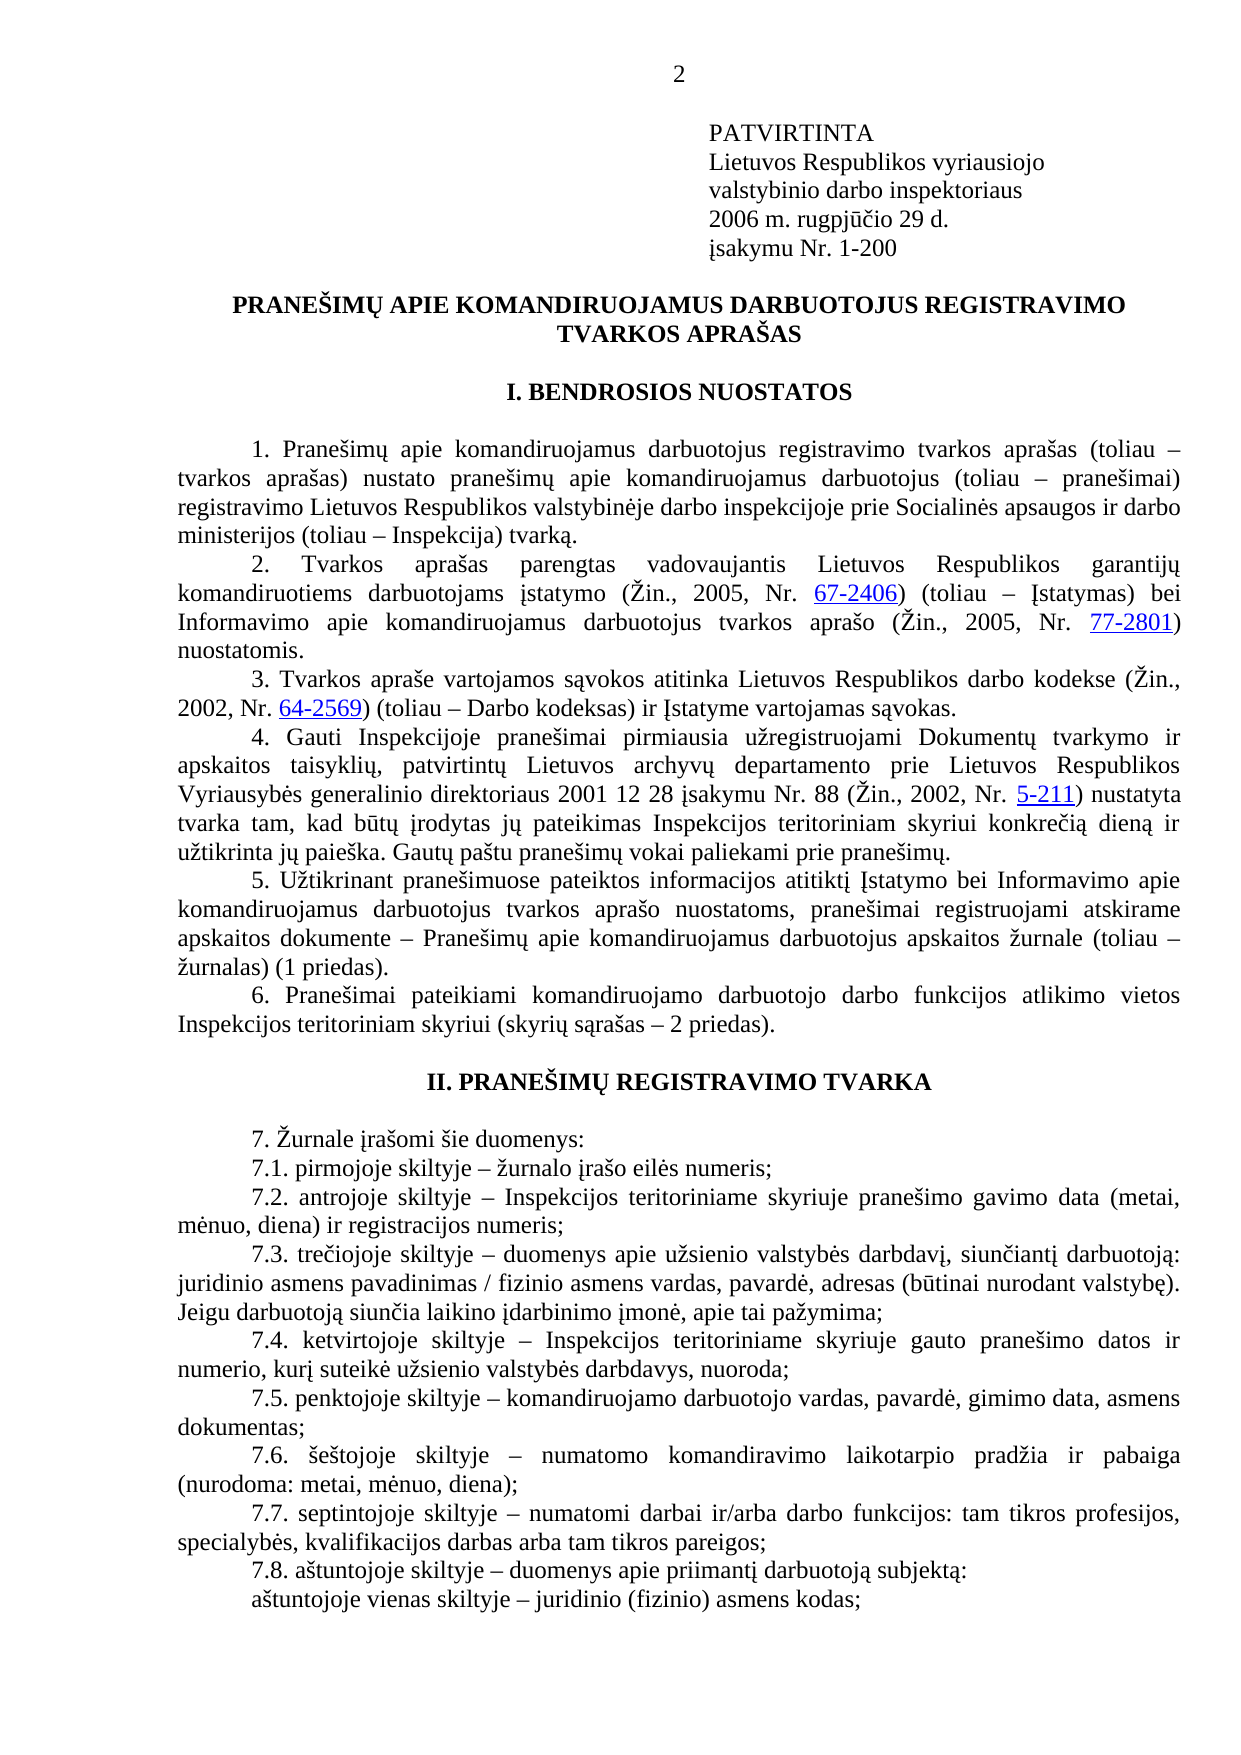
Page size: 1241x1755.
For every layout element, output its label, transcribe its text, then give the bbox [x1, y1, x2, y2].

text 1. Pranešimų apie komandiruojamus darbuotojus registravimo tvarkos aprašas (toliau – tvarkos aprašas) nustato pranešimų apie komandiruojamus darbuotojus (toliau – pranešimai) registravimo Lietuvos Respublikos valstybinėje darbo inspekcijoje prie Socialinės apsaugos ir darbo ministerijos (toliau – Inspekcija) tvarką. [177, 434, 1181, 549]
text 4. Gauti Inspekcijoje pranešimai pirmiausia užregistruojami Dokumentų tvarkymo ir apskaitos taisyklių, patvirtintų Lietuvos archyvų departamento prie Lietuvos Respublikos Vyriausybės generalinio direktoriaus 2001 12 28 įsakymu Nr. 88 (Žin., 2002, Nr. 5-211) nustatyta tvarka tam, kad būtų įrodytas jų pateikimas Inspekcijos teritoriniam skyriui konkrečią dieną ir užtikrinta jų paieška. Gautų paštu pranešimų vokai paliekami prie pranešimų. [177, 722, 1181, 866]
text II. PRANEŠIMŲ REGISTRAVIMO TVARKA [177, 1067, 1181, 1096]
text 2. Tvarkos aprašas parengtas vadovaujantis Lietuvos Respublikos garantijų komandiruotiems darbuotojams įstatymo (Žin., 2005, Nr. 67-2406) (toliau – Įstatymas) bei Informavimo apie komandiruojamus darbuotojus tvarkos aprašo (Žin., 2005, Nr. 77-2801) nuostatomis. [177, 549, 1181, 664]
text PATVIRTINTA [177, 118, 1181, 147]
text 2006 m. rugpjūčio 29 d. [177, 204, 1181, 233]
text 6. Pranešimai pateikiami komandiruojamo darbuotojo darbo funkcijos atlikimo vietos Inspekcijos teritoriniam skyriui (skyrių sąrašas – 2 priedas). [177, 981, 1181, 1038]
text 7. Žurnale įrašomi šie duomenys: [177, 1124, 1181, 1153]
text 7.1. pirmojoje skiltyje – žurnalo įrašo eilės numeris; [177, 1153, 1181, 1182]
text PRANEŠIMŲ APIE KOMANDIRUOJAMUS DARBUOTOJUS REGISTRAVIMO TVARKOS APRAŠAS [177, 291, 1181, 348]
text 7.7. septintojoje skiltyje – numatomi darbai ir/arba darbo funkcijos: tam tikros profesijos, specialybės, kvalifikacijos darbas arba tam tikros pareigos; [177, 1498, 1181, 1556]
text 7.8. aštuntojoje skiltyje – duomenys apie priimantį darbuotoją subjektą: [177, 1556, 1181, 1584]
text 5. Užtikrinant pranešimuose pateiktos informacijos atitiktį Įstatymo bei Informavimo apie komandiruojamus darbuotojus tvarkos aprašo nuostatoms, pranešimai registruojami atskirame apskaitos dokumente – Pranešimų apie komandiruojamus darbuotojus apskaitos žurnale (toliau – žurnalas) (1 priedas). [177, 866, 1181, 981]
text 7.4. ketvirtojoje skiltyje – Inspekcijos teritoriniame skyriuje gauto pranešimo datos ir numerio, kurį suteikė užsienio valstybės darbdavys, nuoroda; [177, 1326, 1181, 1383]
text įsakymu Nr. 1-200 [177, 233, 1181, 262]
text valstybinio darbo inspektoriaus [177, 176, 1181, 204]
text Lietuvos Respublikos vyriausiojo [177, 147, 1181, 176]
text 7.5. penktojoje skiltyje – komandiruojamo darbuotojo vardas, pavardė, gimimo data, asmens dokumentas; [177, 1383, 1181, 1441]
text 7.6. šeštojoje skiltyje – numatomo komandiravimo laikotarpio pradžia ir pabaiga (nurodoma: metai, mėnuo, diena); [177, 1441, 1181, 1498]
text 7.3. trečiojoje skiltyje – duomenys apie užsienio valstybės darbdavį, siunčiantį darbuotoją: juridinio asmens pavadinimas / fizinio asmens vardas, pavardė, adresas (būtinai nurodant valstybę). Jeigu darbuotoją siunčia laikino įdarbinimo įmonė, apie tai pažymima; [177, 1239, 1181, 1326]
text I. BENDROSIOS NUOSTATOS [177, 377, 1181, 406]
text aštuntojoje vienas skiltyje – juridinio (fizinio) asmens kodas; [177, 1584, 1181, 1613]
text 7.2. antrojoje skiltyje – Inspekcijos teritoriniame skyriuje pranešimo gavimo data (metai, mėnuo, diena) ir registracijos numeris; [177, 1182, 1181, 1239]
text 3. Tvarkos apraše vartojamos sąvokos atitinka Lietuvos Respublikos darbo kodekse (Žin., 2002, Nr. 64-2569) (toliau – Darbo kodeksas) ir Įstatyme vartojamas sąvokas. [177, 664, 1181, 722]
